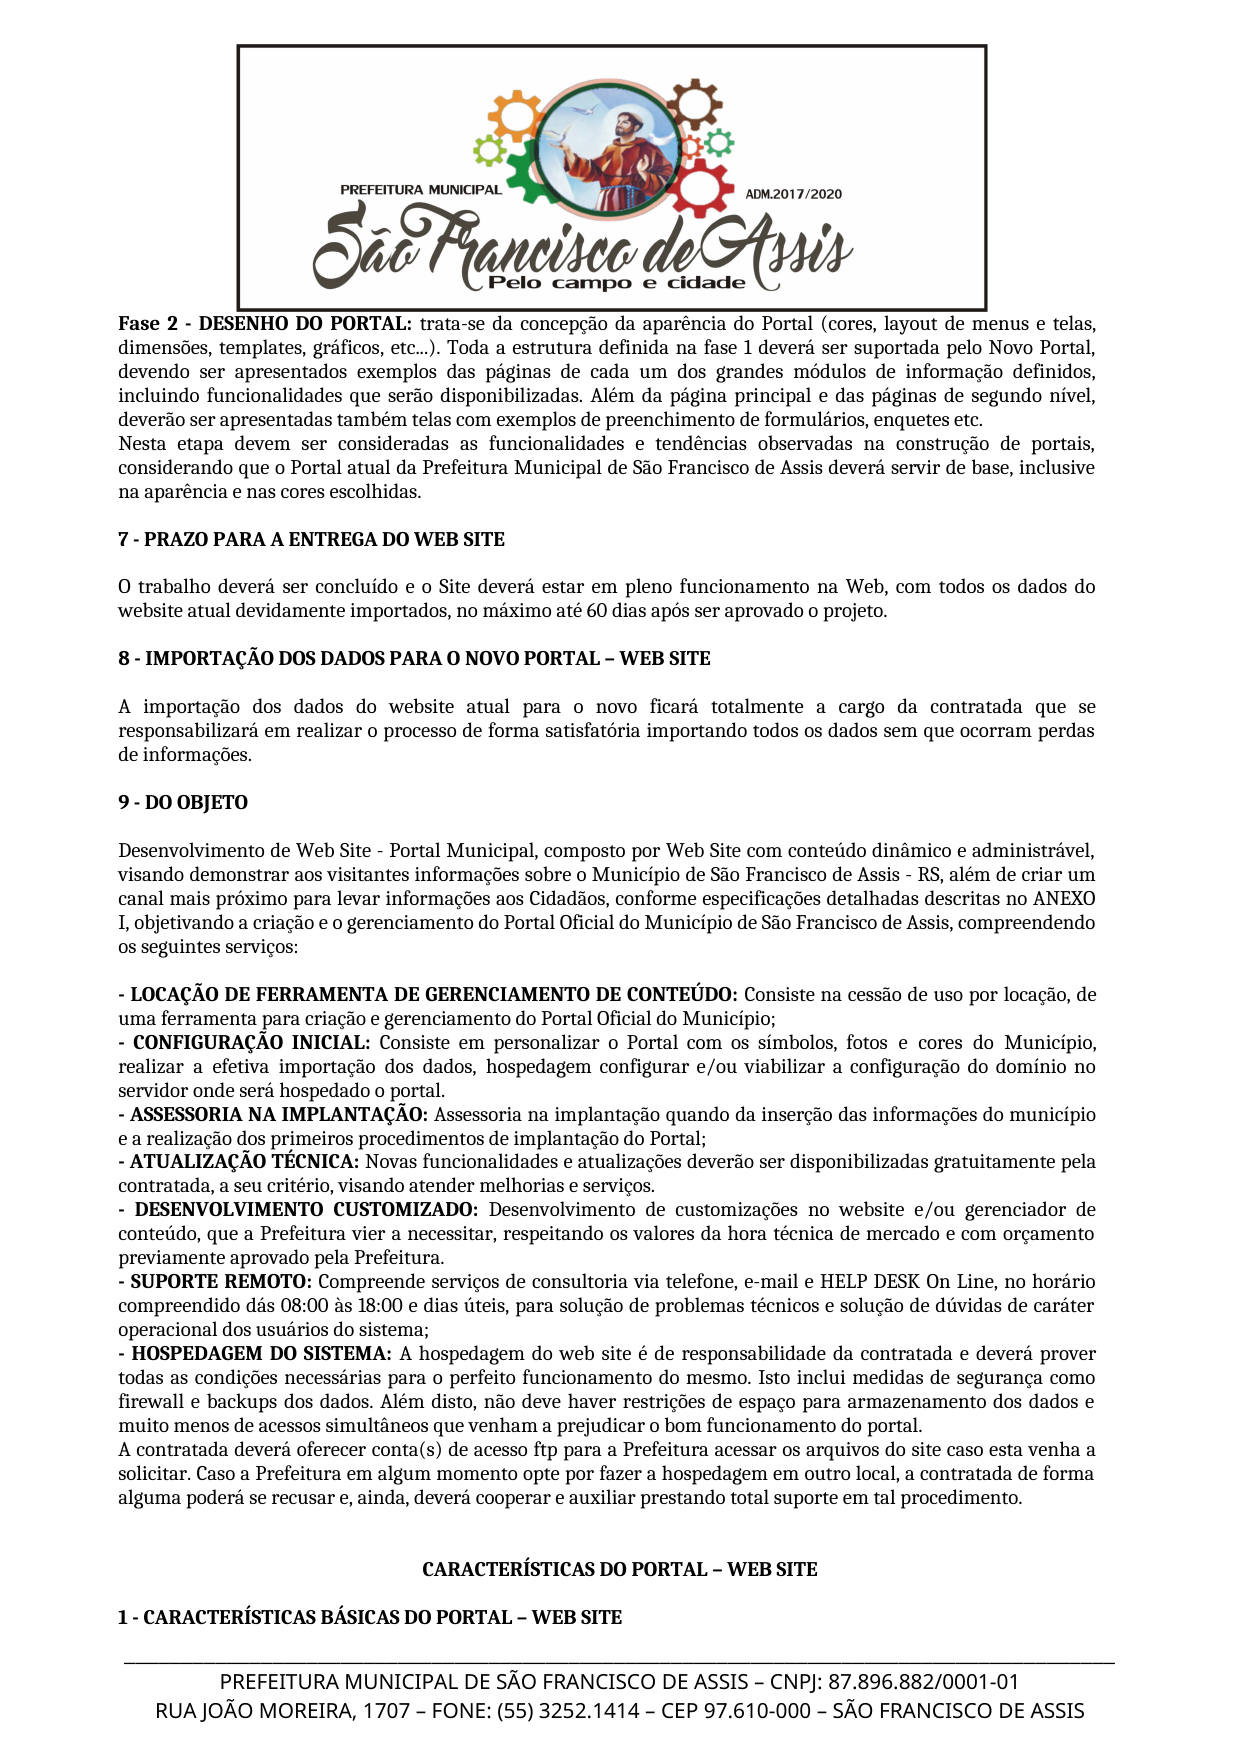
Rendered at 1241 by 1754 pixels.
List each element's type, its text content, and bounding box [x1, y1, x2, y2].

text 9 - DO OBJETO [118, 791, 1122, 815]
text - HOSPEDAGEM DO SISTEMA: A hospedagem do web site é de responsabilidade da contratada e deverá prover todas as condições necessárias para o perfeito funcionamento do mesmo. Isto inclui medidas de segurança como firewall e backups dos dados. Além disto, não deve haver restrições de espaço para armazenamento dos dados e muito menos de acessos simultâneos que venham a prejudicar o bom funcionamento do portal. [118, 1342, 1097, 1438]
text Nesta etapa devem ser consideradas as funcionalidades e tendências observadas na construção de portais, considerando que o Portal atual da Prefeitura Municipal de São Francisco de Assis deverá servir de base, inclusive na aparência e nas cores escolhidas. [118, 431, 1097, 503]
text Desenvolvimento de Web Site - Portal Municipal, composto por Web Site com conteúdo dinâmico e administrável, visando demonstrar aos visitantes informações sobre o Município de São Francisco de Assis - RS, além de criar um canal mais próximo para levar informações aos Cidadãos, conforme especificações detalhadas descritas no ANEXO I, objetivando a criação e o gerenciamento do Portal Oficial do Município de São Francisco de Assis, compreendendo os seguintes serviços: [118, 839, 1097, 958]
text 1 - CARACTERÍSTICAS BÁSICAS DO PORTAL – WEB SITE [118, 1606, 1122, 1630]
text A importação dos dados do website atual para o novo ficará totalmente a cargo da contratada que se responsabilizará em realizar o processo de forma satisfatória importando todos os dados sem que ocorram perdas de informações. [118, 695, 1097, 767]
text A contratada deverá oferecer conta(s) de acesso ftp para a Prefeitura acessar os arquivos do site caso esta venha a solicitar. Caso a Prefeitura em algum momento opte por fazer a hospedagem em outro local, a contratada de forma alguma poderá se recusar e, ainda, deverá cooperar e auxiliar prestando total suporte em tal procedimento. [118, 1438, 1097, 1509]
text - ASSESSORIA NA IMPLANTAÇÃO: Assessoria na implantação quando da inserção das informações do município e a realização dos primeiros procedimentos de implantação do Portal; [118, 1102, 1097, 1150]
text - LOCAÇÃO DE FERRAMENTA DE GERENCIAMENTO DE CONTEÚDO: Consiste na cessão de uso por locação, de uma ferramenta para criação e gerenciamento do Portal Oficial do Município; [118, 982, 1097, 1030]
text Fase 2 - DESENHO DO PORTAL: trata-se da concepção da aparência do Portal (cores, layout de menus e telas, dimensões, templates, gráficos, etc...). Toda a estrutura definida na fase 1 deverá ser suportada pelo Novo Portal, devendo ser apresentados exemplos das páginas de cada um dos grandes módulos de informação definidos, incluindo funcionalidades que serão disponibilizadas. Além da página principal e das páginas de segundo nível, deverão ser apresentadas também telas com exemplos de preenchimento de formulários, enquetes etc. [118, 312, 1097, 431]
text 7 - PRAZO PARA A ENTREGA DO WEB SITE [118, 527, 1122, 551]
text - CONFIGURAÇÃO INICIAL: Consiste em personalizar o Portal com os símbolos, fotos e cores do Município, realizar a efetiva importação dos dados, hospedagem configurar e/ou viabilizar a configuração do domínio no servidor onde será hospedado o portal. [118, 1030, 1097, 1102]
text - DESENVOLVIMENTO CUSTOMIZADO: Desenvolvimento de customizações no website e/ou gerenciador de conteúdo, que a Prefeitura vier a necessitar, respeitando os valores da hora técnica de mercado e com orçamento previamente aprovado pela Prefeitura. [118, 1198, 1097, 1270]
text - ATUALIZAÇÃO TÉCNICA: Novas funcionalidades e atualizações deverão ser disponibilizadas gratuitamente pela contratada, a seu critério, visando atender melhorias e serviços. [118, 1150, 1097, 1198]
text 8 - IMPORTAÇÃO DOS DADOS PARA O NOVO PORTAL – WEB SITE [118, 647, 1122, 671]
text O trabalho deverá ser concluído e o Site deverá estar em pleno funcionamento na Web, com todos os dados do website atual devidamente importados, no máximo até 60 dias após ser aprovado o projeto. [118, 575, 1097, 623]
text - SUPORTE REMOTO: Compreende serviços de consultoria via telefone, e-mail e HELP DESK On Line, no horário compreendido dás 08:00 às 18:00 e dias úteis, para solução de problemas técnicos e solução de dúvidas de caráter operacional dos usuários do sistema; [118, 1270, 1097, 1342]
text CARACTERÍSTICAS DO PORTAL – WEB SITE [118, 1558, 1122, 1582]
